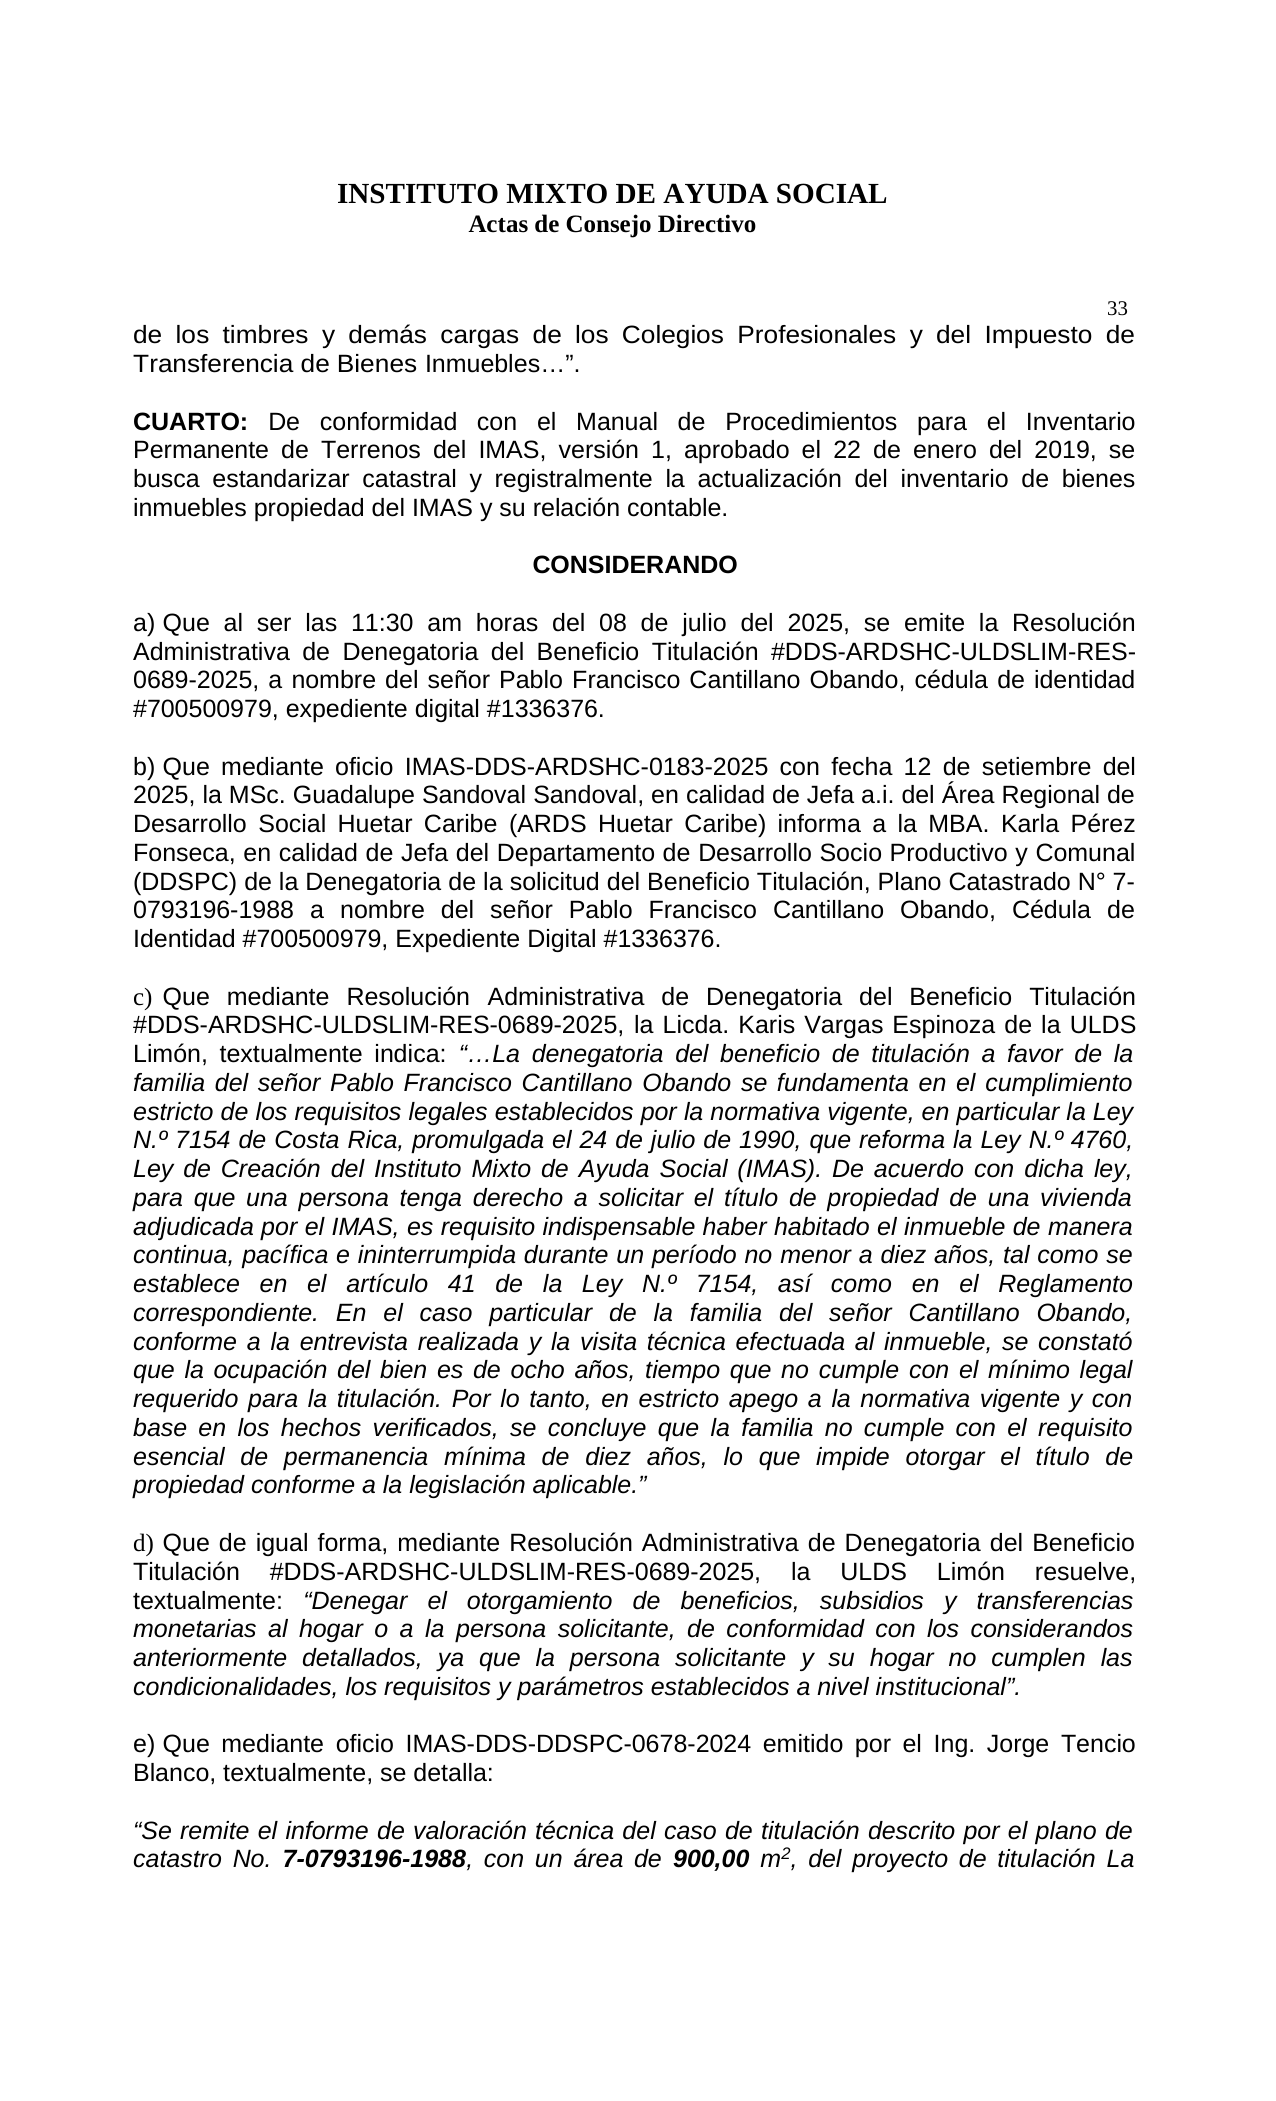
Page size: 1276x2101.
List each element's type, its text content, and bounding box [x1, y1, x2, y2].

list Que mediante oficio IMAS-DDS-DDSPC-0678-2024 emitido por el Ing. Jorge Tencio Blanco, textualmente, se detalla: [133, 1729, 1137, 1787]
list Que al ser las 11:30 am horas del 08 de julio del 2025, se emite la Resolución Administrativa de Denegatoria del Beneficio Titulación #DDS-ARDSHC-ULDSLIM-RES-0689-2025, a nombre del señor Pablo Francisco Cantillano Obando, cédula de identidad #700500979, expediente digital #1336376. [133, 608, 1137, 723]
text de los timbres y demás cargas de los Colegios Profesionales y del Impuesto de Transferencia de Bienes Inmuebles…”. [133, 320, 1137, 378]
text CONSIDERANDO [133, 550, 1137, 579]
text CUARTO: De conformidad con el Manual de Procedimientos para el Inventario Permanente de Terrenos del IMAS, versión 1, aprobado el 22 de enero del 2019, se busca estandarizar catastral y registralmente la actualización del inventario de bienes inmuebles propiedad del IMAS y su relación contable. [133, 407, 1137, 522]
list “Se remite el informe de valoración técnica del caso de titulación descrito por el plano de catastro No. 7-0793196-1988, con un área de 900,00 m2, del proyecto de titulación La [133, 1816, 1137, 1873]
list Que mediante Resolución Administrativa de Denegatoria del Beneficio Titulación #DDS-ARDSHC-ULDSLIM-RES-0689-2025, la Licda. Karis Vargas Espinoza de la ULDS Limón, textualmente indica: “…La denegatoria del beneficio de titulación a favor de la familia del señor Pablo Francisco Cantillano Obando se fundamenta en el cumplimiento estricto de los requisitos legales establecidos por la normativa vigente, en particular la Ley N.º 7154 de Costa Rica, promulgada el 24 de julio de 1990, que reforma la Ley N.º 4760, Ley de Creación del Instituto Mixto de Ayuda Social (IMAS). De acuerdo con dicha ley, para que una persona tenga derecho a solicitar el título de propiedad de una vivienda adjudicada por el IMAS, es requisito indispensable haber habitado el inmueble de manera continua, pacífica e ininterrumpida durante un período no menor a diez años, tal como se establece en el artículo 41 de la Ley N.º 7154, así como en el Reglamento correspondiente. En el caso particular de la familia del señor Cantillano Obando, conforme a la entrevista realizada y la visita técnica efectuada al inmueble, se constató que la ocupación del bien es de ocho años, tiempo que no cumple con el mínimo legal requerido para la titulación. Por lo tanto, en estricto apego a la normativa vigente y con base en los hechos verificados, se concluye que la familia no cumple con el requisito esencial de permanencia mínima de diez años, lo que impide otorgar el título de propiedad conforme a la legislación aplicable.” [133, 982, 1137, 1499]
list Que mediante oficio IMAS-DDS-ARDSHC-0183-2025 con fecha 12 de setiembre del 2025, la MSc. Guadalupe Sandoval Sandoval, en calidad de Jefa a.i. del Área Regional de Desarrollo Social Huetar Caribe (ARDS Huetar Caribe) informa a la MBA. Karla Pérez Fonseca, en calidad de Jefa del Departamento de Desarrollo Socio Productivo y Comunal (DDSPC) de la Denegatoria de la solicitud del Beneficio Titulación, Plano Catastrado N° 7-0793196-1988 a nombre del señor Pablo Francisco Cantillano Obando, Cédula de Identidad #700500979, Expediente Digital #1336376. [133, 752, 1137, 953]
list Que de igual forma, mediante Resolución Administrativa de Denegatoria del Beneficio Titulación #DDS-ARDSHC-ULDSLIM-RES-0689-2025, la ULDS Limón resuelve, textualmente: “Denegar el otorgamiento de beneficios, subsidios y transferencias monetarias al hogar o a la persona solicitante, de conformidad con los considerandos anteriormente detallados, ya que la persona solicitante y su hogar no cumplen las condicionalidades, los requisitos y parámetros establecidos a nivel institucional”. [133, 1528, 1137, 1701]
